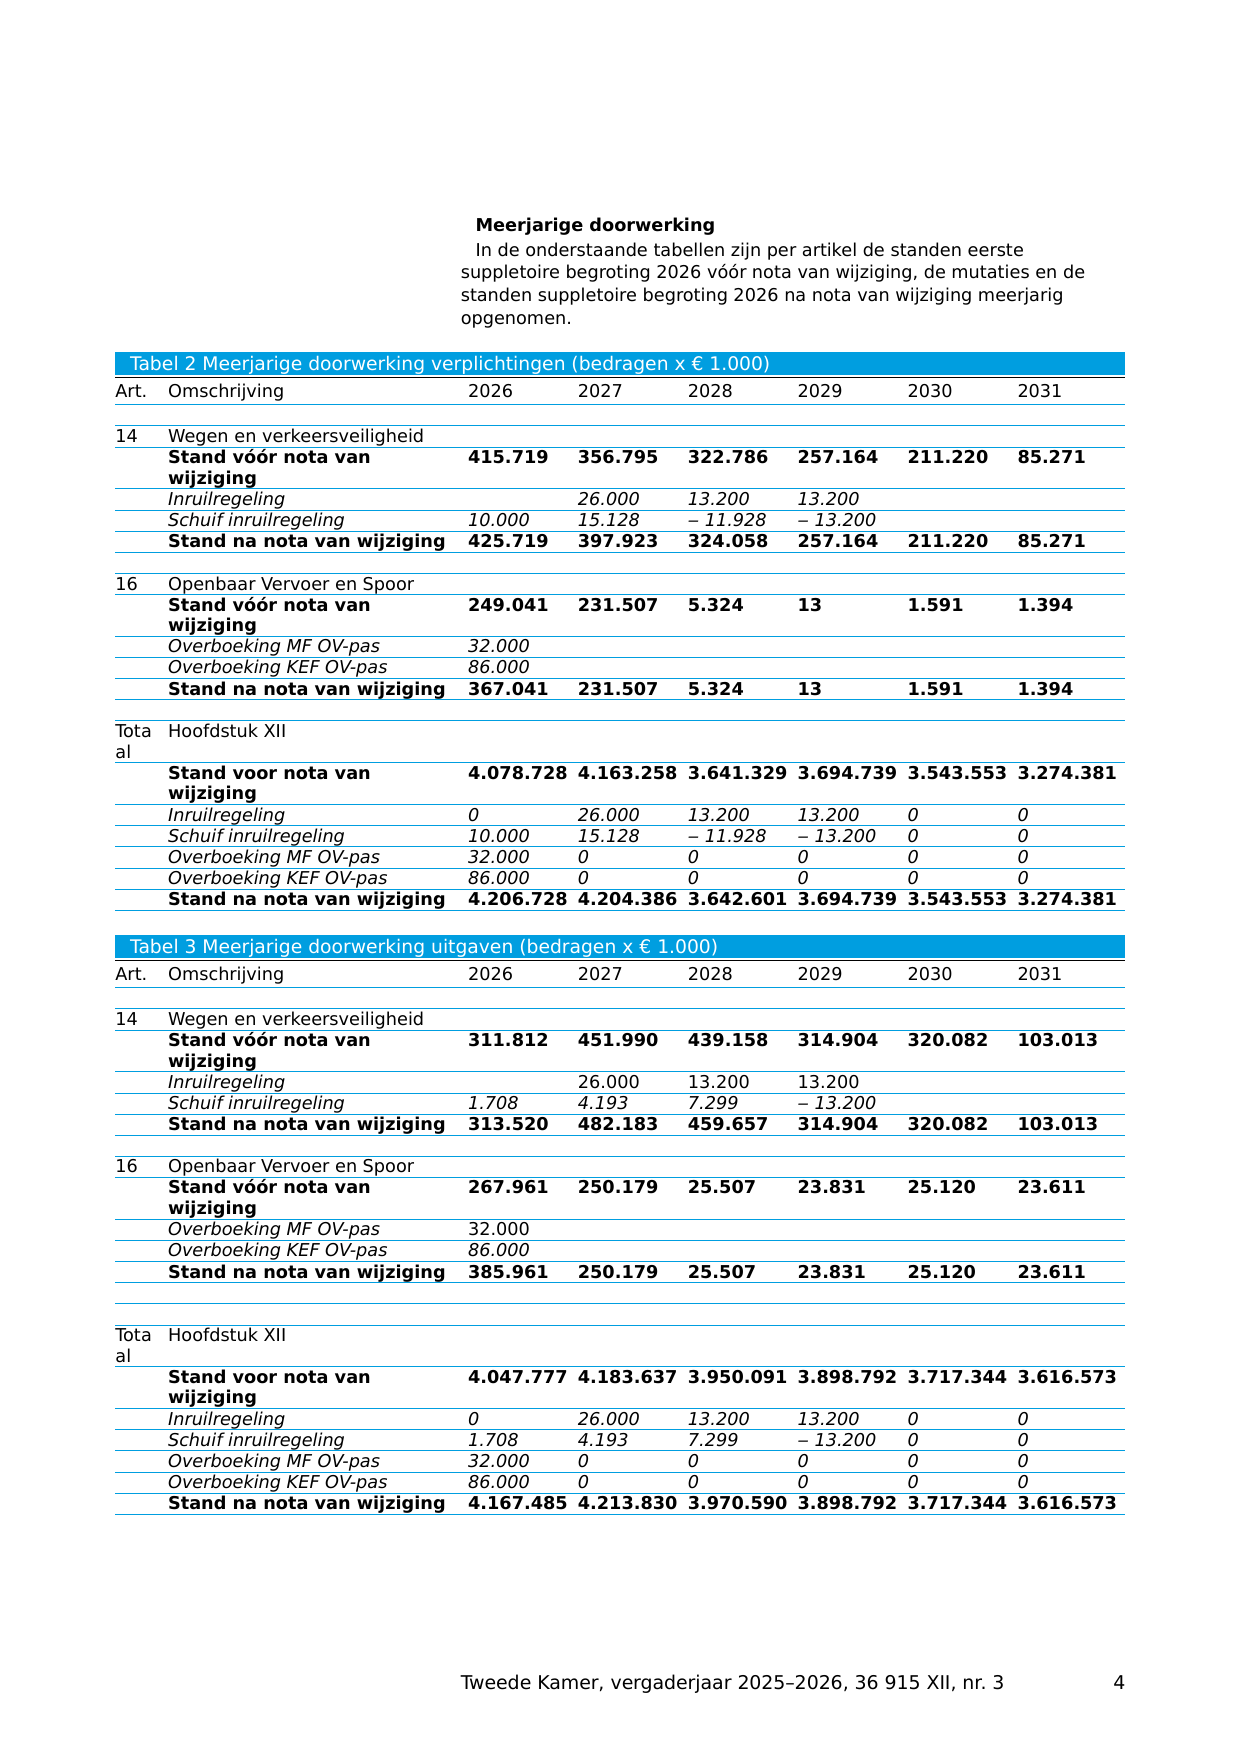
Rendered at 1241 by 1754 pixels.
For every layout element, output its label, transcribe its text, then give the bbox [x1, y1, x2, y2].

table_cell [575, 721, 685, 762]
table_cell 3.717.344 [905, 1367, 1014, 1408]
table_cell [465, 1136, 575, 1156]
table_cell [115, 847, 165, 867]
table_cell [115, 1367, 165, 1408]
table_cell 3.970.590 [685, 1494, 794, 1514]
table_cell Stand na nota van wijziging [165, 890, 465, 910]
table_cell 0 [795, 847, 904, 867]
table_cell [685, 721, 794, 762]
table_cell 257.164 [795, 532, 904, 552]
table_cell [795, 1136, 904, 1156]
table_cell Inruilregeling [165, 1072, 465, 1092]
table_cell [905, 553, 1014, 573]
table_cell [685, 1326, 794, 1366]
table_cell 451.990 [575, 1031, 685, 1071]
table_cell [115, 1262, 165, 1282]
table_cell 26.000 [575, 1072, 685, 1092]
table_cell 482.183 [575, 1115, 685, 1135]
table_cell 0 [465, 1409, 575, 1429]
table_cell [905, 1220, 1014, 1240]
text In de onderstaande tabellen zijn per artikel de standen eerste suppletoire begroting 2026 vóór nota van wijziging, de mutaties en de standen suppletoire begroting 2026 na nota van wijziging meerjarig opgenomen. [461, 238, 1125, 329]
table_cell 0 [685, 1451, 794, 1471]
table_cell Stand na nota van wijziging [165, 532, 465, 552]
table_cell 0 [575, 869, 685, 888]
table_cell Stand vóór nota van wijziging [165, 1031, 465, 1071]
table_cell [905, 426, 1014, 447]
table_cell [165, 1304, 465, 1324]
table_cell [465, 1157, 575, 1177]
table_cell [905, 1283, 1014, 1303]
table_cell [795, 553, 904, 573]
table_cell [115, 405, 165, 425]
table_cell Stand na nota van wijziging [165, 1115, 465, 1135]
table_cell 0 [575, 847, 685, 867]
table_cell [115, 658, 165, 678]
table_cell [465, 1304, 575, 1324]
table_cell [685, 426, 794, 447]
table_cell 3.717.344 [905, 1494, 1014, 1514]
table_cell 0 [575, 1473, 685, 1493]
table_cell [115, 637, 165, 657]
table_cell 13.200 [795, 805, 904, 825]
text Meerjarige doorwerking [461, 213, 1125, 236]
table_cell [115, 511, 165, 531]
table_cell [795, 658, 904, 678]
table_cell [465, 574, 575, 594]
table_cell [685, 574, 794, 594]
table_cell [1014, 721, 1125, 762]
table_cell Schuif inruilregeling [165, 511, 465, 531]
table_cell 5.324 [685, 679, 794, 699]
table_cell 0 [1014, 1409, 1125, 1429]
table_cell 7.299 [685, 1430, 794, 1450]
table_cell [115, 489, 165, 509]
table_cell 32.000 [465, 1451, 575, 1471]
table_cell [465, 700, 575, 720]
table_cell [685, 637, 794, 657]
table_cell Omschrijving [165, 961, 465, 987]
table_cell [115, 1031, 165, 1071]
table_cell 0 [795, 1451, 904, 1471]
table_cell [165, 1283, 465, 1303]
table_cell [575, 1241, 685, 1261]
table_cell 10.000 [465, 511, 575, 531]
table_cell Stand na nota van wijziging [165, 1262, 465, 1282]
table_cell [1014, 637, 1125, 657]
table_cell [115, 595, 165, 636]
table_cell 14 [115, 1009, 165, 1029]
table_cell 3.274.381 [1014, 890, 1125, 910]
table_cell [465, 405, 575, 425]
table_cell Overboeking KEF OV-pas [165, 1473, 465, 1493]
table_cell [165, 553, 465, 573]
table_cell ‒ 13.200 [795, 1430, 904, 1450]
table_cell [575, 658, 685, 678]
table_cell [685, 1241, 794, 1261]
table_cell 4.193 [575, 1430, 685, 1450]
table_cell 3.641.329 [685, 763, 794, 804]
table_cell ‒ 13.200 [795, 1094, 904, 1113]
table_cell [1014, 553, 1125, 573]
table_cell 2027 [575, 378, 685, 404]
table_cell [1014, 1220, 1125, 1240]
table_cell 3.616.573 [1014, 1367, 1125, 1408]
table_cell 23.831 [795, 1262, 904, 1282]
table_cell [905, 637, 1014, 657]
table_cell [115, 869, 165, 888]
table_cell 322.786 [685, 448, 794, 488]
table_cell [575, 637, 685, 657]
table_cell 1.591 [905, 679, 1014, 699]
table_cell 13.200 [795, 1409, 904, 1429]
table_cell [575, 700, 685, 720]
table_cell [1014, 405, 1125, 425]
table_cell 3.950.091 [685, 1367, 794, 1408]
table_cell 7.299 [685, 1094, 794, 1113]
table_cell [905, 1094, 1014, 1113]
table_cell 32.000 [465, 637, 575, 657]
table_cell 4.163.258 [575, 763, 685, 804]
table_cell [1014, 511, 1125, 531]
table_cell 211.220 [905, 532, 1014, 552]
table_cell 13 [795, 679, 904, 699]
table_cell [115, 1409, 165, 1429]
table_cell ‒ 11.928 [685, 511, 794, 531]
table_cell 85.271 [1014, 448, 1125, 488]
table_cell 4.193 [575, 1094, 685, 1113]
table_cell 0 [1014, 869, 1125, 888]
table_cell [1014, 1094, 1125, 1113]
table_cell 0 [905, 1451, 1014, 1471]
table_cell ‒ 13.200 [795, 826, 904, 846]
table_cell Schuif inruilregeling [165, 1094, 465, 1113]
table_cell [465, 988, 575, 1008]
table_cell 4.078.728 [465, 763, 575, 804]
table_cell 0 [685, 847, 794, 867]
table_cell 13.200 [685, 1072, 794, 1092]
table_cell 32.000 [465, 1220, 575, 1240]
table_cell 3.642.601 [685, 890, 794, 910]
table_cell Stand voor nota van wijziging [165, 1367, 465, 1408]
table_cell 13.200 [685, 1409, 794, 1429]
table_cell [905, 1136, 1014, 1156]
table_cell 3.694.739 [795, 890, 904, 910]
table_cell [165, 988, 465, 1008]
table_cell [115, 1178, 165, 1219]
table_cell [1014, 1304, 1125, 1324]
table_cell [115, 1220, 165, 1240]
table_cell [115, 826, 165, 846]
table_cell [115, 1430, 165, 1450]
table_cell 4.167.485 [465, 1494, 575, 1514]
table_cell [115, 1473, 165, 1493]
table_cell [795, 1157, 904, 1177]
table_cell [575, 1009, 685, 1029]
table_cell [685, 1304, 794, 1324]
table_cell 26.000 [575, 1409, 685, 1429]
table_cell 320.082 [905, 1115, 1014, 1135]
table_cell 23.611 [1014, 1178, 1125, 1219]
table_cell 86.000 [465, 869, 575, 888]
table_cell [905, 1157, 1014, 1177]
table_cell 267.961 [465, 1178, 575, 1219]
table_cell [1014, 700, 1125, 720]
table_cell [115, 1094, 165, 1113]
table_cell 14 [115, 426, 165, 447]
table_cell [905, 489, 1014, 509]
table_cell [115, 1283, 165, 1303]
table_cell [905, 574, 1014, 594]
table_cell 0 [905, 1473, 1014, 1493]
table_cell [1014, 1241, 1125, 1261]
table_cell 32.000 [465, 847, 575, 867]
table_cell [1014, 1072, 1125, 1092]
table_cell 367.041 [465, 679, 575, 699]
table_cell 2031 [1014, 378, 1125, 404]
table_cell 86.000 [465, 658, 575, 678]
table_cell [465, 489, 575, 509]
table_cell [465, 553, 575, 573]
table_cell [905, 1326, 1014, 1366]
table_cell 15.128 [575, 826, 685, 846]
table_cell 25.507 [685, 1262, 794, 1282]
table_cell 23.611 [1014, 1262, 1125, 1282]
table_cell 0 [905, 1430, 1014, 1450]
table_cell 13.200 [795, 1072, 904, 1092]
table_cell 15.128 [575, 511, 685, 531]
table_cell 16 [115, 1157, 165, 1177]
table_cell 397.923 [575, 532, 685, 552]
table_cell [905, 1304, 1014, 1324]
table_cell 2029 [795, 378, 904, 404]
table_cell [575, 988, 685, 1008]
table_cell [1014, 489, 1125, 509]
table_cell 0 [795, 869, 904, 888]
table_cell 3.274.381 [1014, 763, 1125, 804]
table_cell [795, 988, 904, 1008]
table_cell Inruilregeling [165, 489, 465, 509]
table_cell [115, 1304, 165, 1324]
table_cell 103.013 [1014, 1115, 1125, 1135]
table_cell [905, 511, 1014, 531]
table_cell 1.591 [905, 595, 1014, 636]
table_cell 3.616.573 [1014, 1494, 1125, 1514]
table_cell 2028 [685, 378, 794, 404]
table_cell Totaal [115, 1326, 165, 1366]
table_cell [575, 426, 685, 447]
table_cell [795, 700, 904, 720]
table_cell 1.708 [465, 1094, 575, 1113]
table_cell 13.200 [795, 489, 904, 509]
table_cell 0 [795, 1473, 904, 1493]
table_cell Hoofdstuk XII [165, 721, 465, 762]
table_cell 26.000 [575, 489, 685, 509]
table_cell [115, 1115, 165, 1135]
table_cell Stand na nota van wijziging [165, 1494, 465, 1514]
table_cell [685, 1136, 794, 1156]
table_cell Omschrijving [165, 378, 465, 404]
table_cell 231.507 [575, 679, 685, 699]
table_cell [795, 1241, 904, 1261]
table_cell [905, 721, 1014, 762]
table_cell [685, 658, 794, 678]
table_cell 5.324 [685, 595, 794, 636]
table_cell Openbaar Vervoer en Spoor [165, 1157, 465, 1177]
table_cell [905, 700, 1014, 720]
table_cell [115, 532, 165, 552]
table_cell [1014, 1009, 1125, 1029]
table_cell 250.179 [575, 1178, 685, 1219]
table_cell [905, 1009, 1014, 1029]
table_cell Overboeking MF OV-pas [165, 637, 465, 657]
table_cell Art. [115, 961, 165, 987]
table_cell [465, 1072, 575, 1092]
table_cell 86.000 [465, 1473, 575, 1493]
table_cell [795, 574, 904, 594]
table_cell 3.898.792 [795, 1367, 904, 1408]
table_cell Overboeking MF OV-pas [165, 1220, 465, 1240]
table_cell 26.000 [575, 805, 685, 825]
table_cell 415.719 [465, 448, 575, 488]
table_cell 2026 [465, 378, 575, 404]
table_cell [465, 426, 575, 447]
table_cell ‒ 11.928 [685, 826, 794, 846]
table_cell 385.961 [465, 1262, 575, 1282]
table_cell [115, 700, 165, 720]
table_cell 2030 [905, 961, 1014, 987]
table_cell 249.041 [465, 595, 575, 636]
table_cell [685, 1157, 794, 1177]
table_cell Overboeking KEF OV-pas [165, 658, 465, 678]
table_cell [905, 1072, 1014, 1092]
table_cell [465, 1326, 575, 1366]
table_cell 211.220 [905, 448, 1014, 488]
table_cell 1.394 [1014, 679, 1125, 699]
table_cell 13.200 [685, 489, 794, 509]
table_cell [115, 763, 165, 804]
table_cell Inruilregeling [165, 805, 465, 825]
table_cell [115, 1136, 165, 1156]
table_cell 13.200 [685, 805, 794, 825]
table_cell 250.179 [575, 1262, 685, 1282]
table_cell [1014, 1326, 1125, 1366]
table_cell 2031 [1014, 961, 1125, 987]
table_cell [575, 574, 685, 594]
table_cell 1.708 [465, 1430, 575, 1450]
table_cell [685, 700, 794, 720]
table_cell 439.158 [685, 1031, 794, 1071]
table_cell [685, 988, 794, 1008]
table_cell Overboeking KEF OV-pas [165, 869, 465, 888]
table_cell Totaal [115, 721, 165, 762]
table_cell [115, 679, 165, 699]
table_cell 324.058 [685, 532, 794, 552]
table_cell [905, 405, 1014, 425]
table_cell ‒ 13.200 [795, 511, 904, 531]
table_cell 231.507 [575, 595, 685, 636]
table_cell [115, 1072, 165, 1092]
table_cell 0 [465, 805, 575, 825]
table_cell Stand na nota van wijziging [165, 679, 465, 699]
table_cell 0 [1014, 847, 1125, 867]
table_cell 0 [905, 847, 1014, 867]
table_cell Hoofdstuk XII [165, 1326, 465, 1366]
table_cell 0 [1014, 1451, 1125, 1471]
table_cell [795, 426, 904, 447]
table_cell [115, 1241, 165, 1261]
table_cell [575, 1220, 685, 1240]
table_cell [1014, 574, 1125, 594]
table_cell [1014, 1136, 1125, 1156]
table_cell [115, 988, 165, 1008]
table_cell 0 [1014, 826, 1125, 846]
table_cell [575, 1326, 685, 1366]
table_cell [795, 721, 904, 762]
table_cell Schuif inruilregeling [165, 1430, 465, 1450]
table_cell Overboeking MF OV-pas [165, 847, 465, 867]
table_cell 3.543.553 [905, 890, 1014, 910]
table_cell [905, 988, 1014, 1008]
table_cell 25.507 [685, 1178, 794, 1219]
table_cell [115, 1494, 165, 1514]
table_cell [795, 405, 904, 425]
table_cell [795, 1283, 904, 1303]
table_cell 314.904 [795, 1031, 904, 1071]
table_cell 1.394 [1014, 595, 1125, 636]
table_cell 0 [1014, 1473, 1125, 1493]
table_cell 3.898.792 [795, 1494, 904, 1514]
table_cell [115, 553, 165, 573]
table_cell Schuif inruilregeling [165, 826, 465, 846]
table_cell Overboeking MF OV-pas [165, 1451, 465, 1471]
table_cell 2028 [685, 961, 794, 987]
table_cell Wegen en verkeersveiligheid [165, 426, 465, 447]
table_cell Stand vóór nota van wijziging [165, 448, 465, 488]
table_cell 4.213.830 [575, 1494, 685, 1514]
table_cell [795, 1220, 904, 1240]
table_cell 4.206.728 [465, 890, 575, 910]
table_cell 25.120 [905, 1262, 1014, 1282]
table_cell [465, 1283, 575, 1303]
table_cell [685, 1283, 794, 1303]
table_cell 0 [905, 869, 1014, 888]
table_cell [575, 1304, 685, 1324]
table_cell 2027 [575, 961, 685, 987]
table_cell Stand vóór nota van wijziging [165, 595, 465, 636]
table_cell [165, 700, 465, 720]
table_cell 314.904 [795, 1115, 904, 1135]
table_cell [905, 658, 1014, 678]
table_cell 311.812 [465, 1031, 575, 1071]
table_cell [1014, 1157, 1125, 1177]
table_cell [905, 1241, 1014, 1261]
table_cell [575, 1283, 685, 1303]
table_cell 257.164 [795, 448, 904, 488]
table_cell 103.013 [1014, 1031, 1125, 1071]
table_cell Wegen en verkeersveiligheid [165, 1009, 465, 1029]
table_cell [685, 1009, 794, 1029]
table_cell 85.271 [1014, 532, 1125, 552]
table_cell [795, 1009, 904, 1029]
table_cell 320.082 [905, 1031, 1014, 1071]
table_cell [575, 553, 685, 573]
table_cell Openbaar Vervoer en Spoor [165, 574, 465, 594]
table_cell [575, 1157, 685, 1177]
table_cell [575, 1136, 685, 1156]
table_cell Stand voor nota van wijziging [165, 763, 465, 804]
table_cell [465, 1009, 575, 1029]
table_cell 0 [685, 1473, 794, 1493]
table_cell Inruilregeling [165, 1409, 465, 1429]
table_cell [1014, 658, 1125, 678]
table_cell 2029 [795, 961, 904, 987]
table_cell 13 [795, 595, 904, 636]
table_cell 2030 [905, 378, 1014, 404]
table_cell 4.047.777 [465, 1367, 575, 1408]
table_cell 0 [905, 1409, 1014, 1429]
table_cell 25.120 [905, 1178, 1014, 1219]
table_cell Overboeking KEF OV-pas [165, 1241, 465, 1261]
table_cell [685, 553, 794, 573]
table_cell [115, 890, 165, 910]
table_cell [1014, 426, 1125, 447]
table_cell [1014, 988, 1125, 1008]
table_cell 0 [685, 869, 794, 888]
table_cell [575, 405, 685, 425]
table_cell [115, 1451, 165, 1471]
table_cell 3.694.739 [795, 763, 904, 804]
table_cell [1014, 1283, 1125, 1303]
table_cell [795, 1304, 904, 1324]
table_cell 425.719 [465, 532, 575, 552]
table_cell 10.000 [465, 826, 575, 846]
table_cell [115, 805, 165, 825]
table_cell 0 [1014, 1430, 1125, 1450]
table_cell 356.795 [575, 448, 685, 488]
table_cell [685, 1220, 794, 1240]
table_cell 0 [1014, 805, 1125, 825]
table_cell 23.831 [795, 1178, 904, 1219]
table_cell [795, 637, 904, 657]
table_cell [685, 405, 794, 425]
table_cell 16 [115, 574, 165, 594]
table_cell [165, 405, 465, 425]
table_cell Art. [115, 378, 165, 404]
table_cell [465, 721, 575, 762]
table_cell 86.000 [465, 1241, 575, 1261]
table_cell 4.204.386 [575, 890, 685, 910]
table_cell 2026 [465, 961, 575, 987]
table_cell Stand vóór nota van wijziging [165, 1178, 465, 1219]
table_cell 3.543.553 [905, 763, 1014, 804]
table_cell 459.657 [685, 1115, 794, 1135]
table_cell [795, 1326, 904, 1366]
table_cell [115, 448, 165, 488]
table_cell 0 [905, 805, 1014, 825]
table_cell 313.520 [465, 1115, 575, 1135]
table_cell 0 [575, 1451, 685, 1471]
table_cell [165, 1136, 465, 1156]
table_cell 0 [905, 826, 1014, 846]
table_cell 4.183.637 [575, 1367, 685, 1408]
